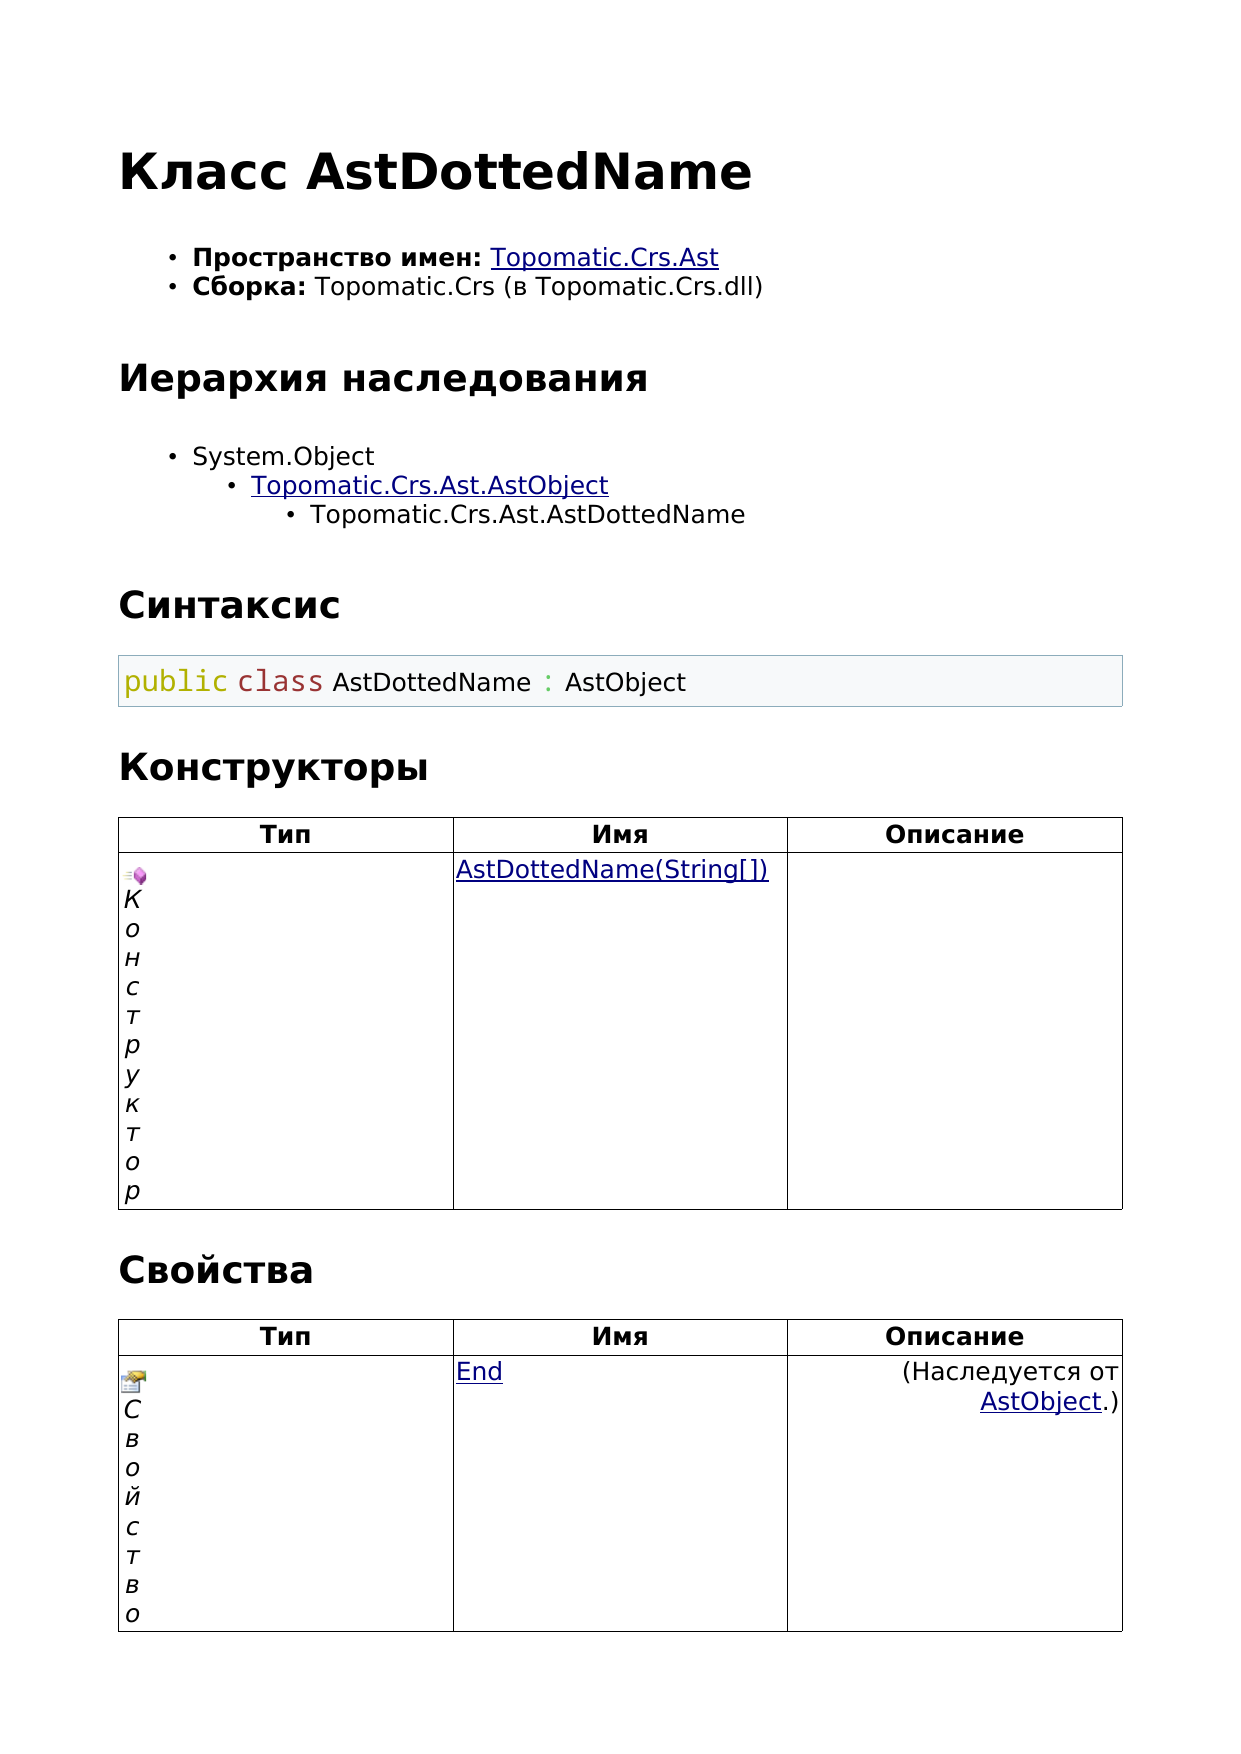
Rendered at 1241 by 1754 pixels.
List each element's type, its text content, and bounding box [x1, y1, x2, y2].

picture [121, 1370, 147, 1395]
table_header Описание [788, 818, 1122, 852]
list Topomatic.Crs.Ast.AstObject [236, 471, 1122, 500]
table_cell [119, 853, 453, 1208]
list Сборка: Topomatic.Crs (в Topomatic.Crs.dll) [177, 272, 1122, 302]
picture [121, 867, 147, 885]
list Пространство имен: Topomatic.Crs.Ast [177, 243, 1122, 272]
table_header Описание [788, 1320, 1122, 1354]
table_cell (Наследуется от AstObject.) [788, 1356, 1122, 1631]
subtitle Класс AstDottedName [118, 143, 1122, 201]
table_cell [788, 853, 1122, 1208]
list Topomatic.Crs.Ast.AstDottedName [295, 500, 1122, 529]
subtitle Конструкторы [118, 746, 1122, 790]
table_header Имя [454, 1320, 787, 1354]
table_cell End [454, 1356, 787, 1631]
subtitle Свойства [118, 1248, 1122, 1292]
table_cell [119, 1356, 453, 1631]
table_header Тип [119, 818, 453, 852]
table_header public class AstDottedName : AstObject [119, 656, 1122, 706]
table_cell AstDottedName(String[]) [454, 853, 787, 1208]
table_header Имя [454, 818, 787, 852]
subtitle Синтаксис [118, 584, 1122, 627]
subtitle Иерархия наследования [118, 356, 1122, 400]
table_header Тип [119, 1320, 453, 1354]
list System.Object [177, 442, 1122, 471]
